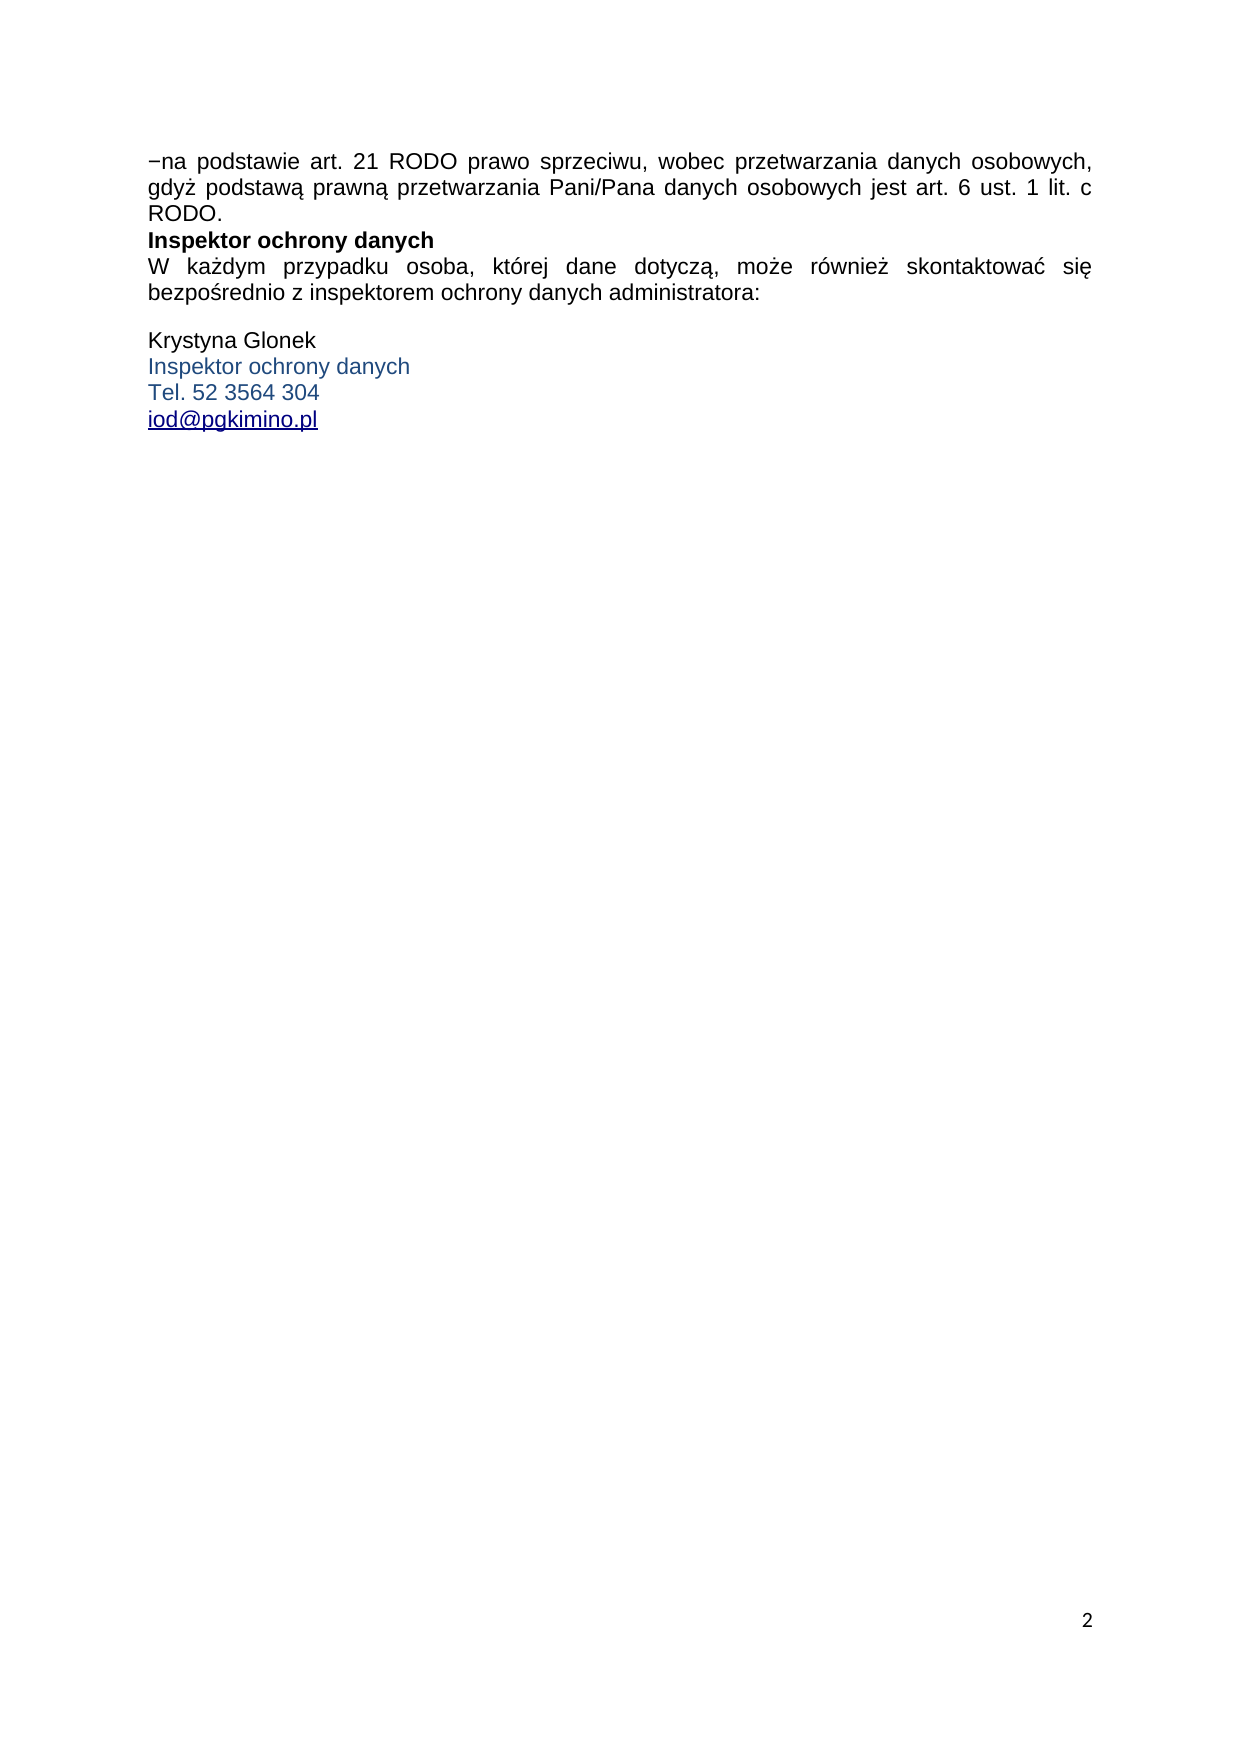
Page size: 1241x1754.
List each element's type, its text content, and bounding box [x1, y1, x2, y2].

text Inspektor ochrony danych [148, 227, 1093, 253]
text Tel. 52 3564 304 [148, 379, 1093, 406]
text iod@pgkimino.pl [148, 406, 1093, 432]
text W każdym przypadku osoba, której dane dotyczą, może również skontaktować się bezpośrednio z inspektorem ochrony danych administratora: [148, 253, 1093, 306]
text Krystyna Glonek [148, 327, 1093, 353]
text Inspektor ochrony danych [148, 353, 1093, 379]
text −na podstawie art. 21 RODO prawo sprzeciwu, wobec przetwarzania danych osobowych, gdyż podstawą prawną przetwarzania Pani/Pana danych osobowych jest art. 6 ust. 1 lit. c RODO. [148, 148, 1093, 227]
